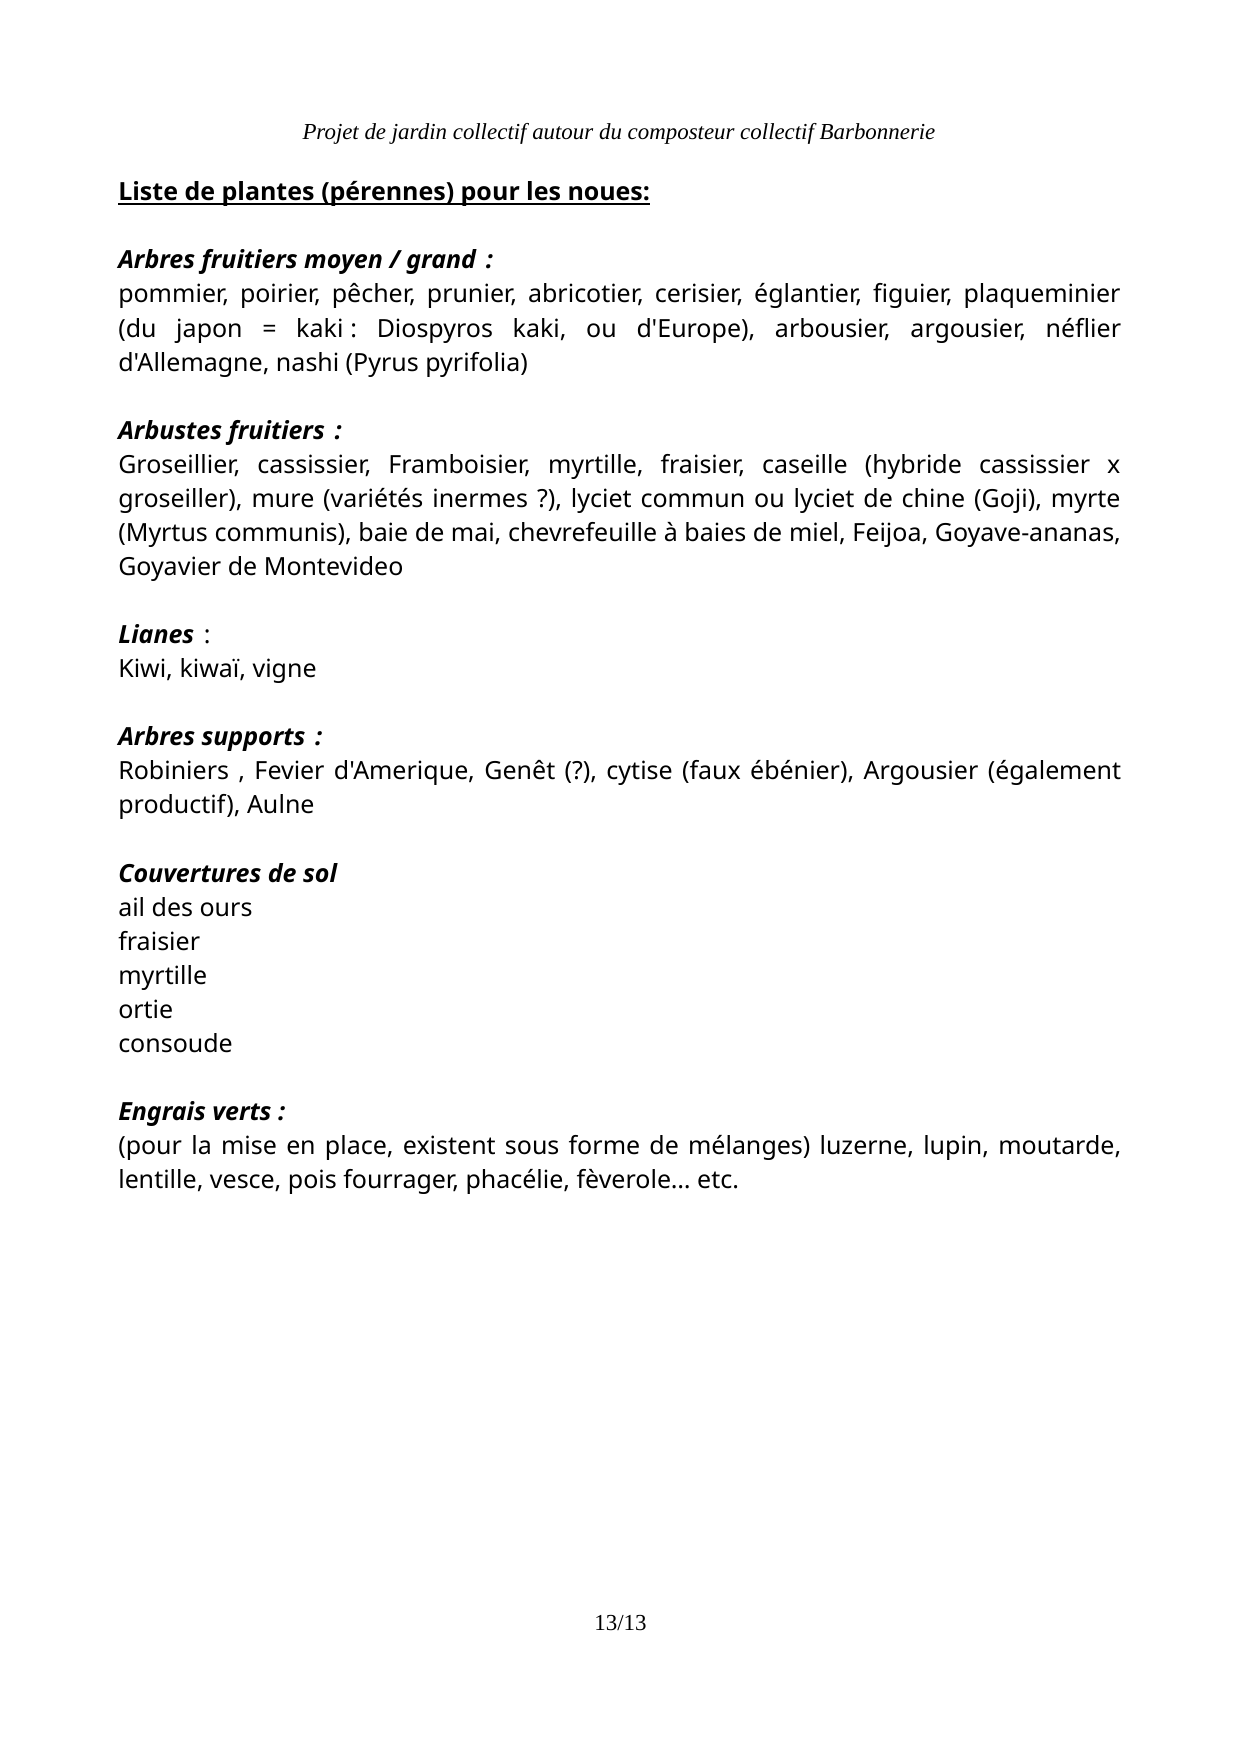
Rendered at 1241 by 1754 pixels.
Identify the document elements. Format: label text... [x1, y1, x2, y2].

text fraisier [118, 923, 1122, 957]
text ail des ours [118, 889, 1122, 923]
text Groseillier, cassissier, Framboisier, myrtille, fraisier, caseille (hybride cassissier x groseiller), mure (variétés inermes ?), lyciet commun ou lyciet de chine (Goji), myrte (Myrtus communis), baie de mai, chevrefeuille à baies de miel, Feijoa, Goyave-ananas, Goyavier de Montevideo [118, 446, 1122, 583]
text Kiwi, kiwaï, vigne [118, 651, 1122, 685]
text Arbustes fruitiers : [118, 412, 1122, 446]
text Lianes : [118, 617, 1122, 651]
text (pour la mise en place, existent sous forme de mélanges) luzerne, lupin, moutarde, lentille, vesce, pois fourrager, phacélie, fèverole… etc. [118, 1128, 1122, 1196]
text Engrais verts : [118, 1094, 1122, 1128]
text pommier, poirier, pêcher, prunier, abricotier, cerisier, églantier, figuier, plaqueminier (du japon = kaki : Diospyros kaki, ou d'Europe), arbousier, argousier, néflier d'Allemagne, nashi (Pyrus pyrifolia) [118, 276, 1122, 378]
text Liste de plantes (pérennes) pour les noues: [118, 174, 1122, 208]
text Arbres fruitiers moyen / grand : [118, 242, 1122, 276]
text Arbres supports : [118, 719, 1122, 753]
text myrtille [118, 957, 1122, 991]
text Couvertures de sol [118, 855, 1122, 889]
text Robiniers , Fevier d'Amerique, Genêt (?), cytise (faux ébénier), Argousier (également productif), Aulne [118, 753, 1122, 821]
text ortie [118, 991, 1122, 1026]
text consoude [118, 1026, 1122, 1059]
